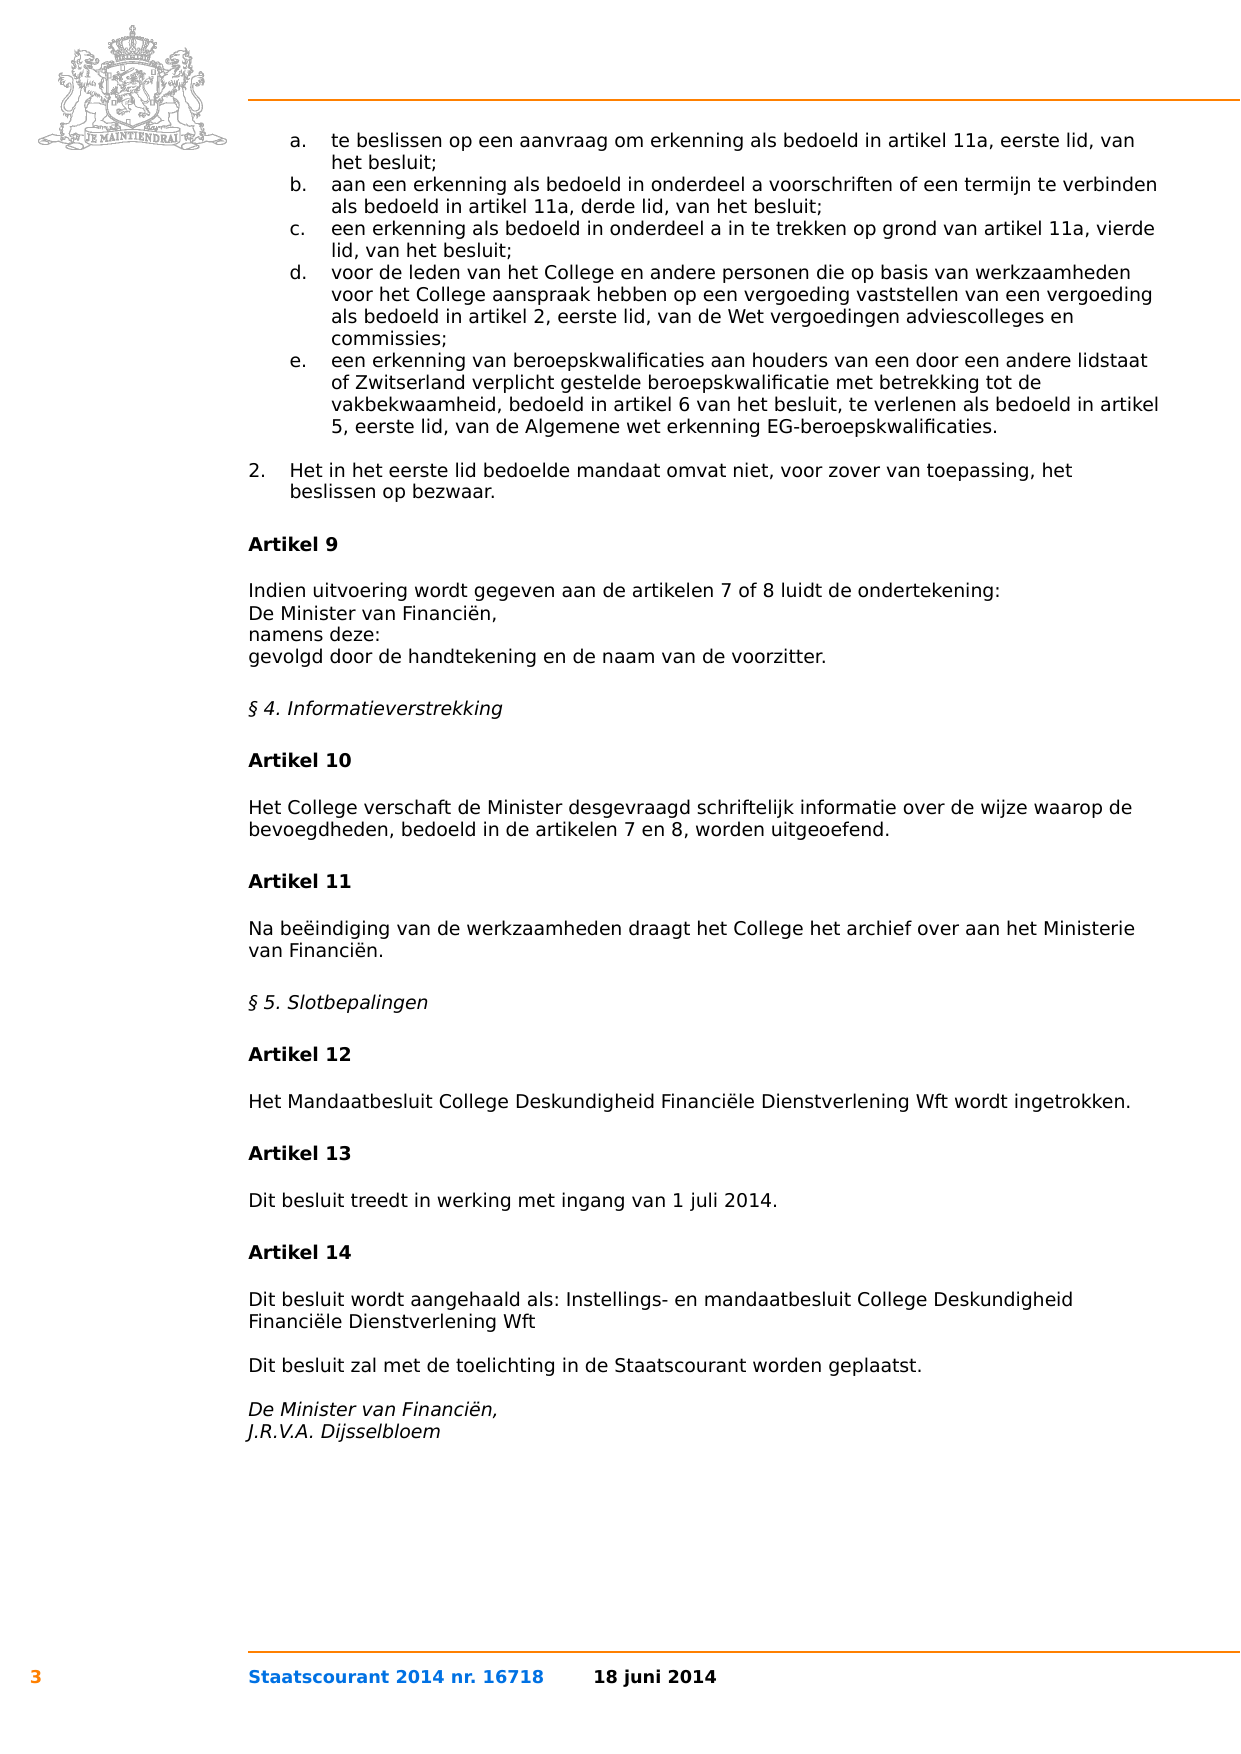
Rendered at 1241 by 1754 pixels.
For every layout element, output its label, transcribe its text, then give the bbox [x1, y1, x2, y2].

text b. aan een erkenning als bedoeld in onderdeel a voorschriften of een termijn te verbinden als bedoeld in artikel 11a, derde lid, van het besluit; [289, 174, 1163, 218]
subtitle Artikel 13 [248, 1143, 1163, 1165]
subtitle § 5. Slotbepalingen [248, 992, 1163, 1014]
text Dit besluit treedt in werking met ingang van 1 juli 2014. [248, 1190, 1163, 1212]
text e. een erkenning van beroepskwalificaties aan houders van een door een andere lidstaat of Zwitserland verplicht gestelde beroepskwalificatie met betrekking tot de vakbekwaamheid, bedoeld in artikel 6 van het besluit, te verlenen als bedoeld in artikel 5, eerste lid, van de Algemene wet erkenning EG-beroepskwalificaties. [289, 350, 1163, 438]
subtitle Artikel 14 [248, 1242, 1163, 1264]
text Na beëindiging van de werkzaamheden draagt het College het archief over aan het Ministerie van Financiën. [248, 918, 1163, 962]
subtitle § 4. Informatieverstrekking [248, 698, 1163, 720]
text Indien uitvoering wordt gegeven aan de artikelen 7 of 8 luidt de ondertekening: [248, 580, 1163, 602]
text namens deze: [248, 624, 1163, 646]
subtitle Artikel 9 [248, 533, 1163, 555]
subtitle Artikel 10 [248, 750, 1163, 772]
text d. voor de leden van het College en andere personen die op basis van werkzaamheden voor het College aanspraak hebben op een vergoeding vaststellen van een vergoeding als bedoeld in artikel 2, eerste lid, van de Wet vergoedingen adviescolleges en commissies; [289, 262, 1163, 350]
text Het College verschaft de Minister desgevraagd schriftelijk informatie over de wijze waarop de bevoegdheden, bedoeld in de artikelen 7 en 8, worden uitgeoefend. [248, 797, 1163, 841]
text Het Mandaatbesluit College Deskundigheid Financiële Dienstverlening Wft wordt ingetrokken. [248, 1091, 1163, 1113]
picture [38, 25, 227, 150]
text a. te beslissen op een aanvraag om erkenning als bedoeld in artikel 11a, eerste lid, van het besluit; [289, 130, 1163, 174]
text Dit besluit wordt aangehaald als: Instellings- en mandaatbesluit College Deskundigheid Financiële Dienstverlening Wft [248, 1289, 1163, 1333]
text De Minister van Financiën, J.R.V.A. Dijsselbloem [248, 1399, 1163, 1443]
text De Minister van Financiën, [248, 602, 1163, 624]
subtitle Artikel 11 [248, 871, 1163, 893]
text gevolgd door de handtekening en de naam van de voorzitter. [248, 646, 1163, 668]
subtitle Artikel 12 [248, 1044, 1163, 1066]
text 2. Het in het eerste lid bedoelde mandaat omvat niet, voor zover van toepassing, het beslissen op bezwaar. [248, 459, 1163, 503]
text c. een erkenning als bedoeld in onderdeel a in te trekken op grond van artikel 11a, vierde lid, van het besluit; [289, 218, 1163, 262]
text Dit besluit zal met de toelichting in de Staatscourant worden geplaatst. [248, 1355, 1163, 1377]
